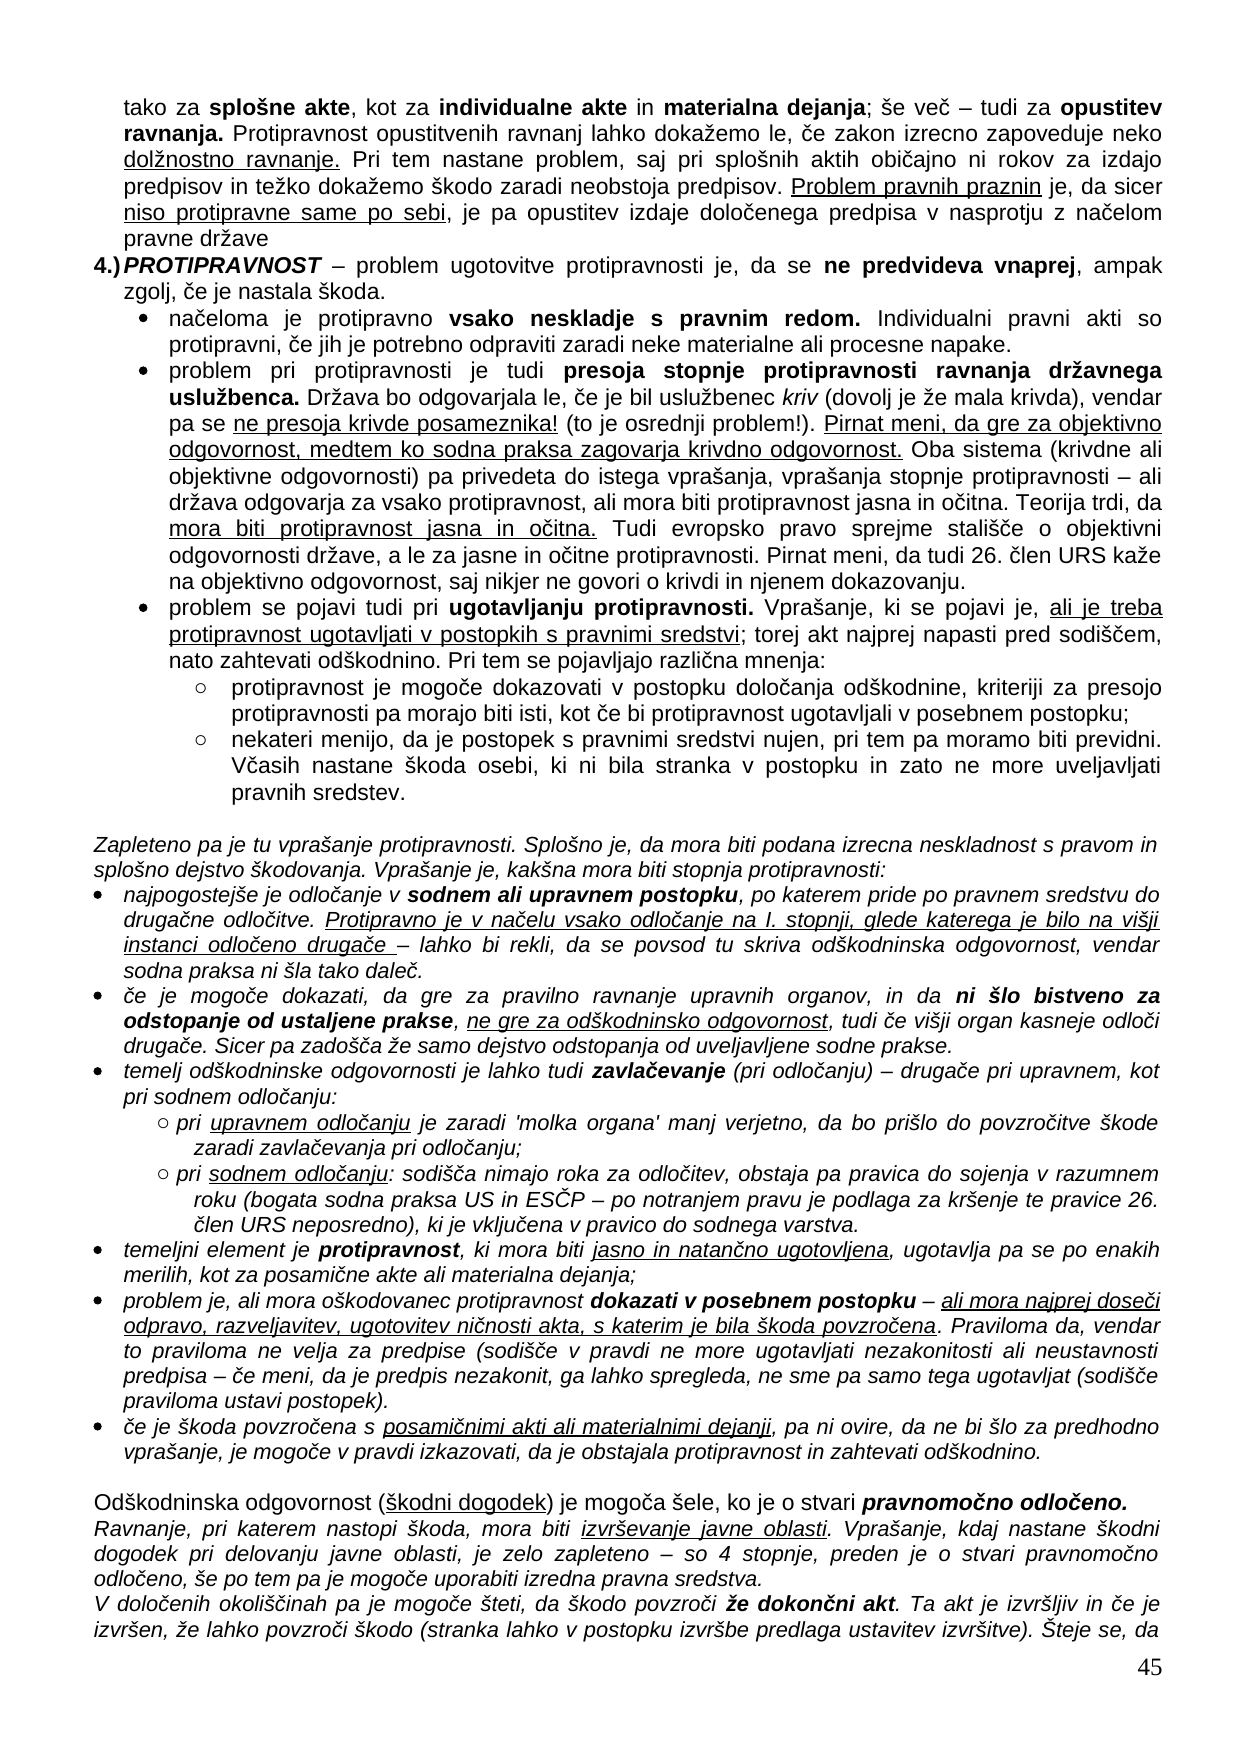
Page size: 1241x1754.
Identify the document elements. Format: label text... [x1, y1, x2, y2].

list problem je, ali mora oškodovanec protipravnost dokazati v posebnem postopku – ali mora najprej doseči odpravo, razveljavitev, ugotovitev ničnosti akta, s katerim je bila škoda povzročena. Praviloma da, vendar to praviloma ne velja za predpise (sodišče v pravdi ne more ugotavljati nezakonitosti ali neustavnosti predpisa – če meni, da je predpis nezakonit, ga lahko spregleda, ne sme pa samo tega ugotavljat (sodišče praviloma ustavi postopek). [94, 1288, 1162, 1414]
list tako za splošne akte, kot za individualne akte in materialna dejanja; še več – tudi za opustitev ravnanja. Protipravnost opustitvenih ravnanj lahko dokažemo le, če zakon izrecno zapoveduje neko dolžnostno ravnanje. Pri tem nastane problem, saj pri splošnih aktih običajno ni rokov za izdajo predpisov in težko dokažemo škodo zaradi neobstoja predpisov. Problem pravnih praznin je, da sicer niso protipravne same po sebi, je pa opustitev izdaje določenega predpisa v nasprotju z načelom pravne države [94, 94, 1162, 252]
list nekateri menijo, da je postopek s pravnimi sredstvi nujen, pri tem pa moramo biti previdni. Včasih nastane škoda osebi, ki ni bila stranka v postopku in zato ne more uveljavljati pravnih sredstev. [194, 726, 1162, 805]
list temelj odškodninske odgovornosti je lahko tudi zavlačevanje (pri odločanju) – drugače pri upravnem, kot pri sodnem odločanju: [94, 1058, 1162, 1109]
text Ravnanje, pri katerem nastopi škoda, mora biti izvrševanje javne oblasti. Vprašanje, kdaj nastane škodni dogodek pri delovanju javne oblasti, je zelo zapleteno – so 4 stopnje, preden je o stvari pravnomočno odločeno, še po tem pa je mogoče uporabiti izredna pravna sredstva. [94, 1516, 1162, 1591]
text Zapleteno pa je tu vprašanje protipravnosti. Splošno je, da mora biti podana izrecna neskladnost s pravom in splošno dejstvo škodovanja. Vprašanje je, kakšna mora biti stopnja protipravnosti: [94, 832, 1162, 882]
list če je škoda povzročena s posamičnimi akti ali materialnimi dejanji, pa ni ovire, da ne bi šlo za predhodno vprašanje, je mogoče v pravdi izkazovati, da je obstajala protipravnost in zahtevati odškodnino. [94, 1414, 1162, 1464]
list najpogostejše je odločanje v sodnem ali upravnem postopku, po katerem pride po pravnem sredstvu do drugačne odločitve. Protipravno je v načelu vsako odločanje na I. stopnji, glede katerega je bilo na višji instanci odločeno drugače – lahko bi rekli, da se povsod tu skriva odškodninska odgovornost, vendar sodna praksa ni šla tako daleč. [94, 882, 1162, 983]
list problem pri protipravnosti je tudi presoja stopnje protipravnosti ravnanja državnega uslužbenca. Država bo odgovarjala le, če je bil uslužbenec kriv (dovolj je že mala krivda), vendar pa se ne presoja krivde posameznika! (to je osrednji problem!). Pirnat meni, da gre za objektivno odgovornost, medtem ko sodna praksa zagovarja krivdno odgovornost. Oba sistema (krivdne ali objektivne odgovornosti) pa privedeta do istega vprašanja, vprašanja stopnje protipravnosti – ali država odgovarja za vsako protipravnost, ali mora biti protipravnost jasna in očitna. Teorija trdi, da mora biti protipravnost jasna in očitna. Tudi evropsko pravo sprejme stališče o objektivni odgovornosti države, a le za jasne in očitne protipravnosti. Pirnat meni, da tudi 26. člen URS kaže na objektivno odgovornost, saj nikjer ne govori o krivdi in njenem dokazovanju. [139, 357, 1162, 594]
list pri sodnem odločanju: sodišča nimajo roka za odločitev, obstaja pa pravica do sojenja v razumnem roku (bogata sodna praksa US in ESČP – po notranjem pravu je podlaga za kršenje te pravice 26. člen URS neposredno), ki je vključena v pravico do sodnega varstva. [156, 1160, 1162, 1237]
list protipravnost je mogoče dokazovati v postopku določanja odškodnine, kriteriji za presojo protipravnosti pa morajo biti isti, kot če bi protipravnost ugotavljali v posebnem postopku; [194, 673, 1162, 726]
text Odškodninska odgovornost (škodni dogodek) je mogoča šele, ko je o stvari pravnomočno odločeno. [94, 1489, 1162, 1516]
list pri upravnem odločanju je zaradi 'molka organa' manj verjetno, da bo prišlo do povzročitve škode zaradi zavlačevanja pri odločanju; [156, 1109, 1162, 1160]
text V določenih okoliščinah pa je mogoče šteti, da škodo povzroči že dokončni akt. Ta akt je izvršljiv in če je izvršen, že lahko povzroči škodo (stranka lahko v postopku izvršbe predlaga ustavitev izvršitve). Šteje se, da [94, 1591, 1162, 1642]
list problem se pojavi tudi pri ugotavljanju protipravnosti. Vprašanje, ki se pojavi je, ali je treba protipravnost ugotavljati v postopkih s pravnimi sredstvi; torej akt najprej napasti pred sodiščem, nato zahtevati odškodnino. Pri tem se pojavljajo različna mnenja: [139, 594, 1162, 673]
list temeljni element je protipravnost, ki mora biti jasno in natančno ugotovljena, ugotavlja pa se po enakih merilih, kot za posamične akte ali materialna dejanja; [94, 1237, 1162, 1288]
list načeloma je protipravno vsako neskladje s pravnim redom. Individualni pravni akti so protipravni, če jih je potrebno odpraviti zaradi neke materialne ali procesne napake. [139, 304, 1162, 357]
list protipravnost – problem ugotovitve protipravnosti je, da se ne predvideva vnaprej, ampak zgolj, če je nastala škoda. [94, 252, 1162, 304]
list če je mogoče dokazati, da gre za pravilno ravnanje upravnih organov, in da ni šlo bistveno za odstopanje od ustaljene prakse, ne gre za odškodninsko odgovornost, tudi če višji organ kasneje odloči drugače. Sicer pa zadošča že samo dejstvo odstopanja od uveljavljene sodne prakse. [94, 983, 1162, 1058]
